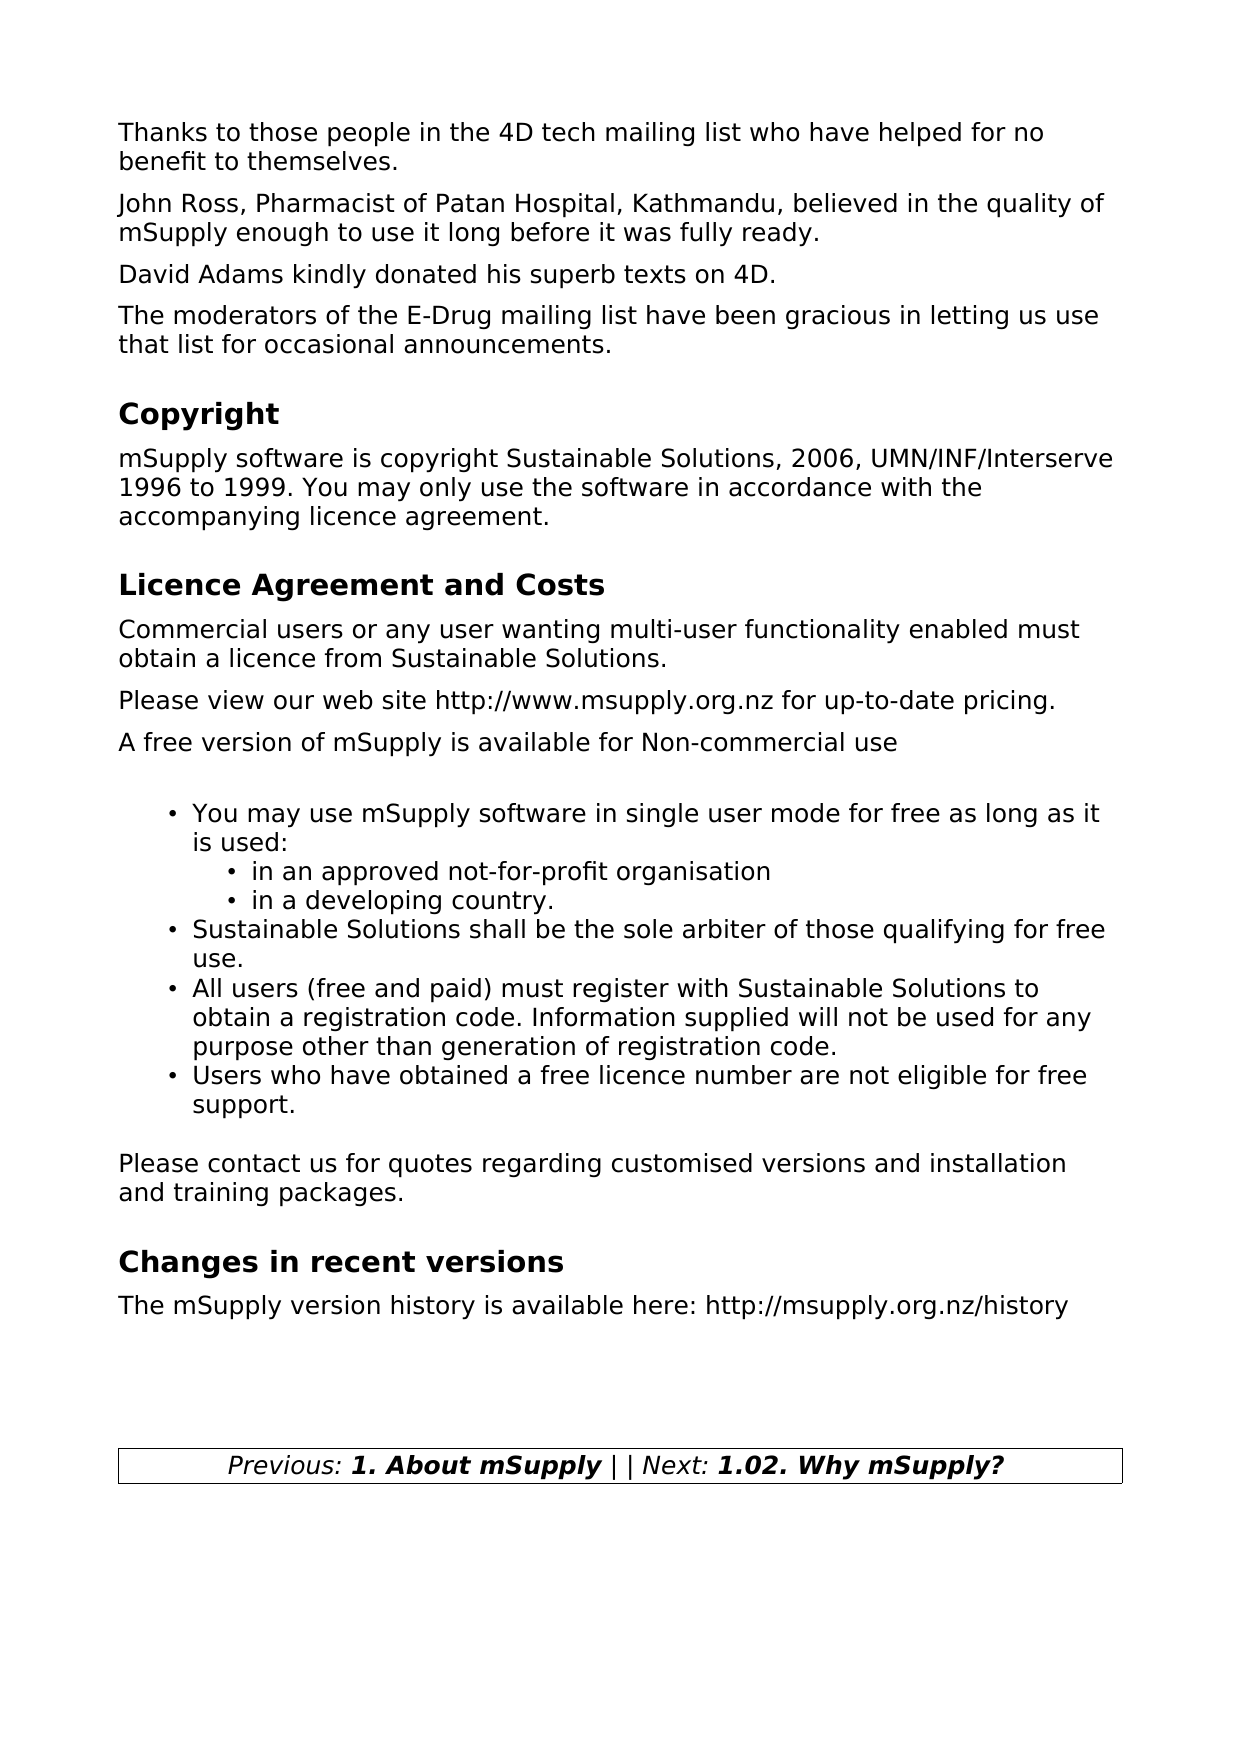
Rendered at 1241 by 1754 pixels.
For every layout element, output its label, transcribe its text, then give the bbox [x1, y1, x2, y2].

list in an approved not-for-profit organisation [236, 857, 1122, 886]
list in a developing country. [236, 886, 1122, 916]
list Users who have obtained a free licence number are not eligible for free support. [177, 1061, 1122, 1120]
text John Ross, Pharmacist of Patan Hospital, Kathmandu, believed in the quality of mSupply enough to use it long before it was fully ready. [118, 189, 1122, 247]
subtitle Copyright [118, 397, 1122, 431]
subtitle Changes in recent versions [118, 1245, 1122, 1279]
text David Adams kindly donated his superb texts on 4D. [118, 260, 1122, 289]
text Please view our web site http://www.msupply.org.nz for up-to-date pricing. [118, 686, 1122, 715]
text Commercial users or any user wanting multi-user functionality enabled must obtain a licence from Sustainable Solutions. [118, 615, 1122, 673]
text A free version of mSupply is available for Non-commercial use [118, 728, 1122, 757]
subtitle Licence Agreement and Costs [118, 569, 1122, 603]
text mSupply software is copyright Sustainable Solutions, 2006, UMN/INF/Interserve 1996 to 1999. You may only use the software in accordance with the accompanying licence agreement. [118, 444, 1122, 531]
text The moderators of the E-Drug mailing list have been gracious in letting us use that list for occasional announcements. [118, 301, 1122, 360]
list All users (free and paid) must register with Sustainable Solutions to obtain a registration code. Information supplied will not be used for any purpose other than generation of registration code. [177, 974, 1122, 1061]
table_header Previous: 1. About mSupply | | Next: 1.02. Why mSupply? [119, 1449, 1122, 1483]
text The mSupply version history is available here: http://msupply.org.nz/history [118, 1291, 1122, 1321]
text Please contact us for quotes regarding customised versions and installation and training packages. [118, 1149, 1122, 1207]
text Thanks to those people in the 4D tech mailing list who have helped for no benefit to themselves. [118, 118, 1122, 176]
list You may use mSupply software in single user mode for free as long as it is used: [177, 799, 1122, 857]
list Sustainable Solutions shall be the sole arbiter of those qualifying for free use. [177, 916, 1122, 974]
